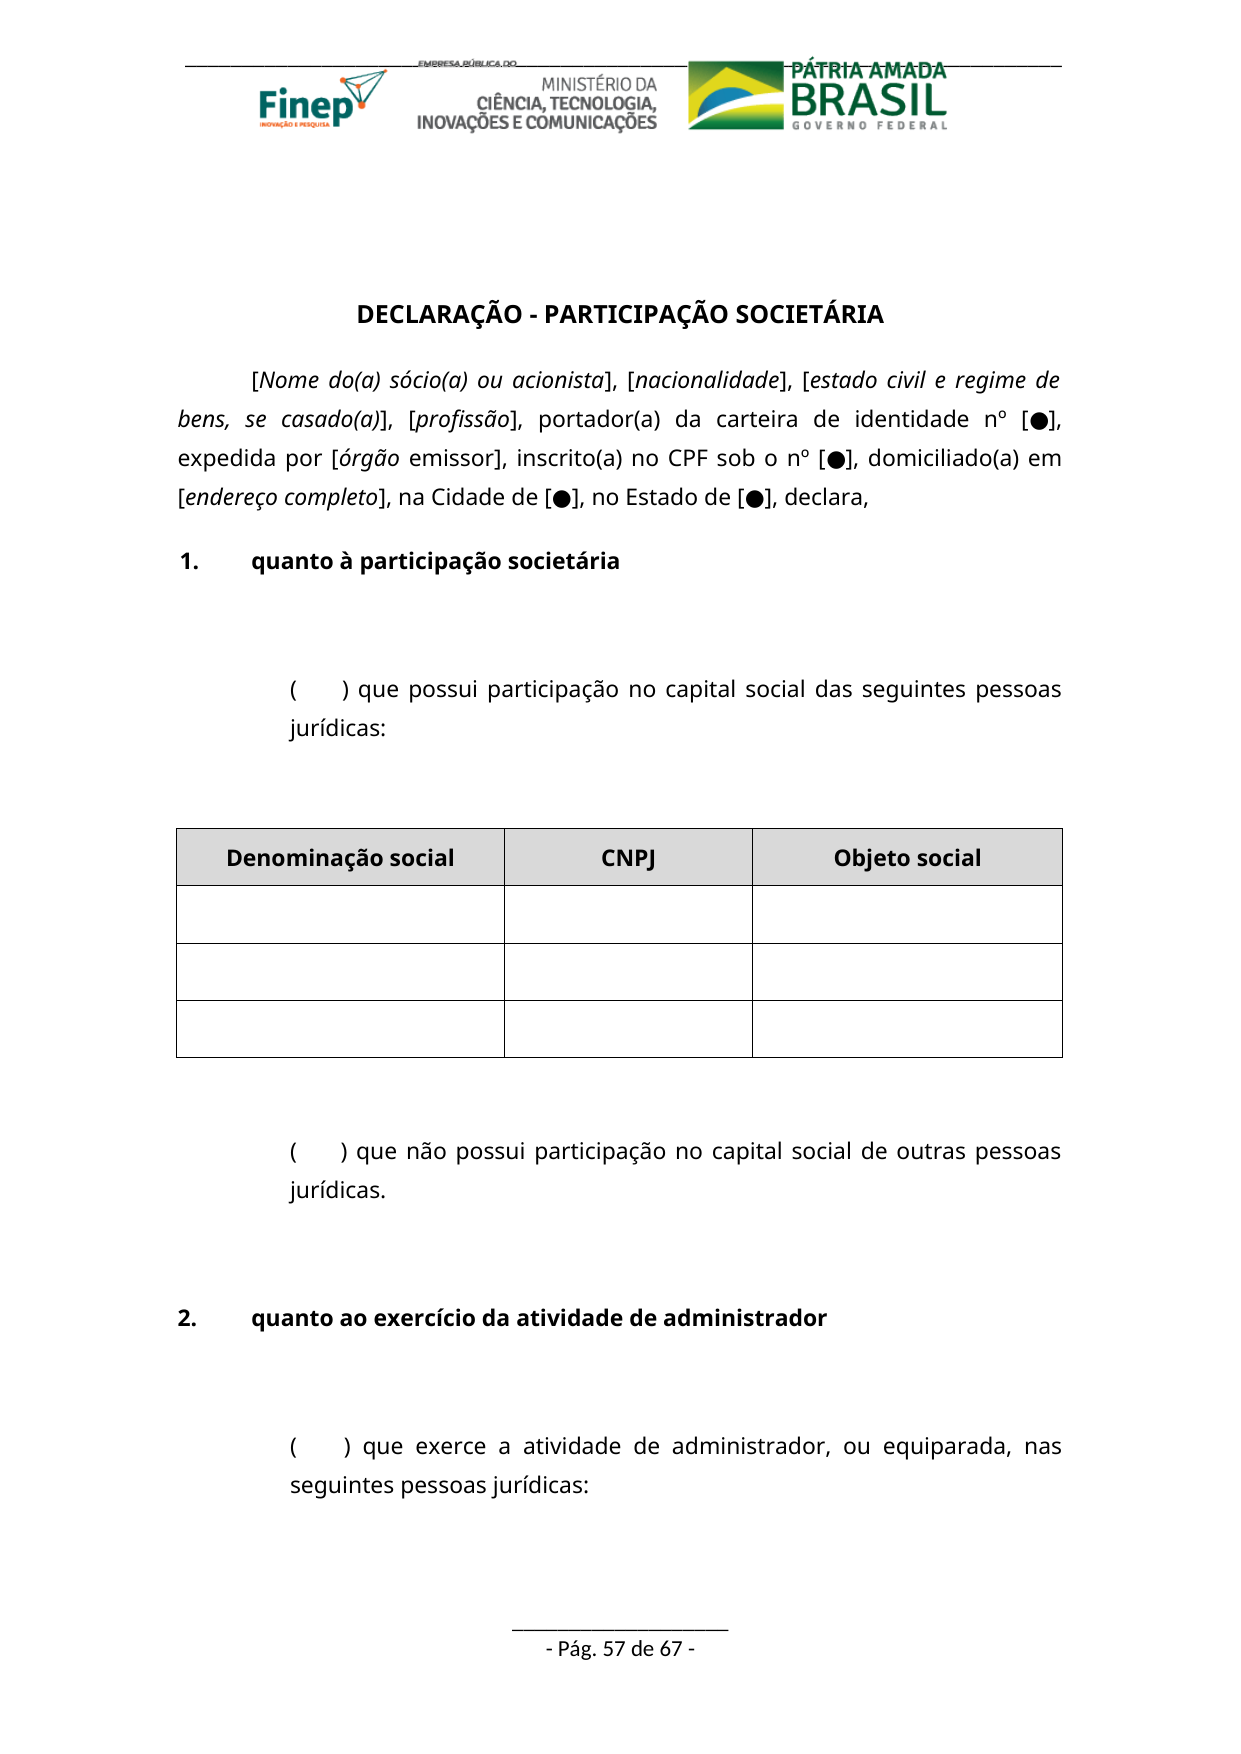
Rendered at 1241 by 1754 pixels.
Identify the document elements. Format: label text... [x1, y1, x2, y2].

text ( ) que possui participação no capital social das seguintes pessoas jurídicas: [290, 673, 1063, 744]
table_header CNPJ [505, 829, 752, 885]
table_cell [505, 944, 752, 1000]
table_header Objeto social [753, 829, 1062, 885]
table_cell [753, 944, 1062, 1000]
text DECLARAÇÃO - PARTICIPAÇÃO SOCIETÁRIA [177, 296, 1063, 331]
table_cell [177, 886, 504, 943]
table_header Denominação social [177, 829, 504, 885]
text ( ) que não possui participação no capital social de outras pessoas jurídicas. [290, 1135, 1063, 1205]
table_cell [177, 1001, 504, 1057]
list quanto à participação societária [177, 545, 1063, 576]
text [Nome do(a) sócio(a) ou acionista], [nacionalidade], [estado civil e regime de bens, se casado(a)], [profissão], portador(a) da carteira de identidade nº [●], expedida por [órgão emissor], inscrito(a) no CPF sob o nº [●], domiciliado(a) em [endereço completo], na Cidade de [●], no Estado de [●], declara, [177, 364, 1063, 512]
table_cell [753, 886, 1062, 943]
table_cell [505, 1001, 752, 1057]
list quanto ao exercício da atividade de administrador [177, 1302, 1063, 1333]
table_cell [505, 886, 752, 943]
table_cell [177, 944, 504, 1000]
table_cell [753, 1001, 1062, 1057]
text ( ) que exerce a atividade de administrador, ou equiparada, nas seguintes pessoas jurídicas: [290, 1430, 1063, 1500]
